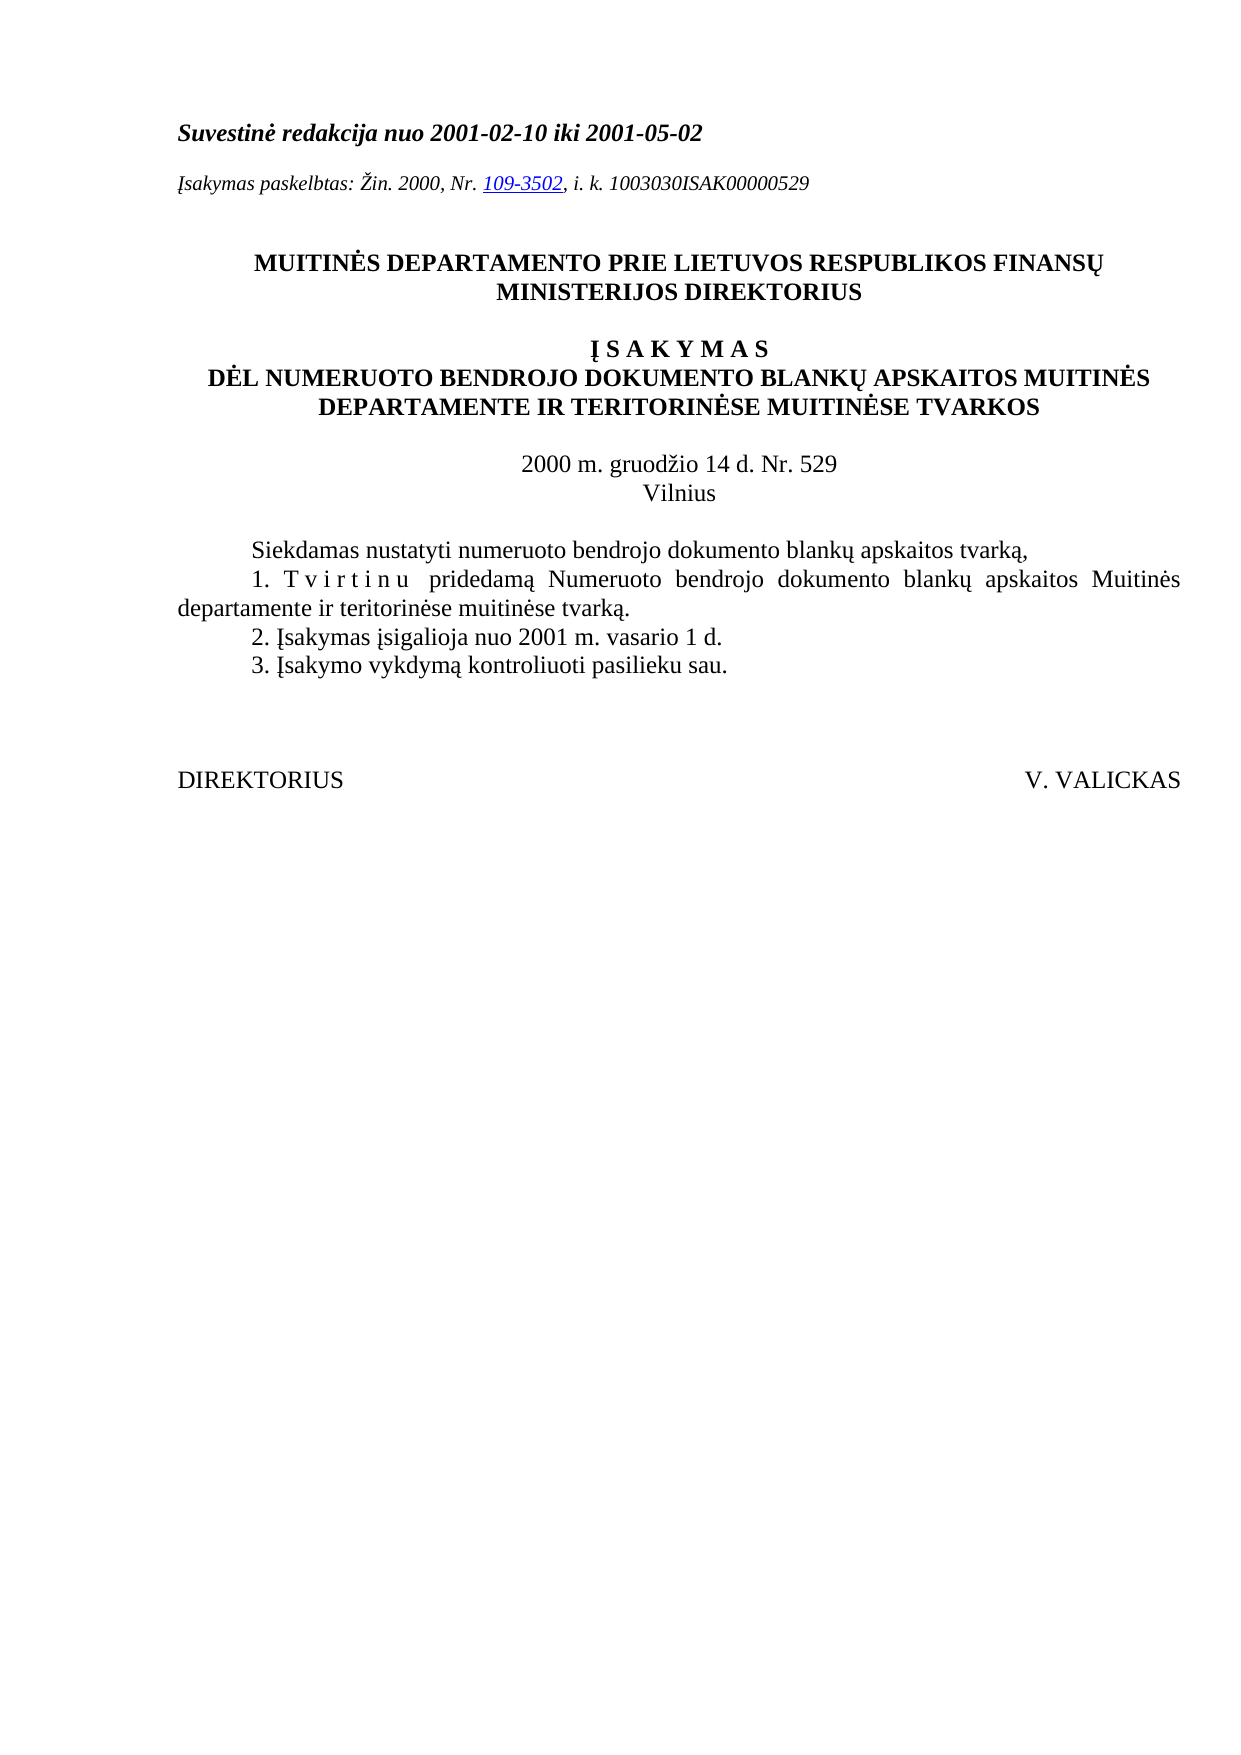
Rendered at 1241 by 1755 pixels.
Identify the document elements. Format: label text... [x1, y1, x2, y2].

text DIREKTORIUS V. VALICKAS [177, 765, 1181, 794]
text 1. Tvirtinu pridedamą Numeruoto bendrojo dokumento blankų apskaitos Muitinės departamente ir teritorinėse muitinėse tvarką. [177, 564, 1181, 622]
text MUITINĖS DEPARTAMENTO PRIE LIETUVOS RESPUBLIKOS FINANSŲ MINISTERIJOS DIREKTORIUS [177, 248, 1181, 305]
text 2000 m. gruodžio 14 d. Nr. 529 [177, 449, 1181, 478]
text Siekdamas nustatyti numeruoto bendrojo dokumento blankų apskaitos tvarką, [177, 535, 1181, 564]
text Suvestinė redakcija nuo 2001-02-10 iki 2001-05-02 [177, 118, 1181, 147]
text 2. Įsakymas įsigalioja nuo 2001 m. vasario 1 d. [177, 622, 1181, 650]
text DĖL NUMERUOTO BENDROJO DOKUMENTO BLANKŲ APSKAITOS MUITINĖS DEPARTAMENTE IR TERITORINĖSE MUITINĖSE TVARKOS [177, 363, 1181, 420]
text Į S A K Y M A S [177, 334, 1181, 363]
text Įsakymas paskelbtas: Žin. 2000, Nr. 109-3502, i. k. 1003030ISAK00000529 [177, 171, 1181, 195]
text Vilnius [177, 478, 1181, 507]
text 3. Įsakymo vykdymą kontroliuoti pasilieku sau. [177, 650, 1181, 679]
